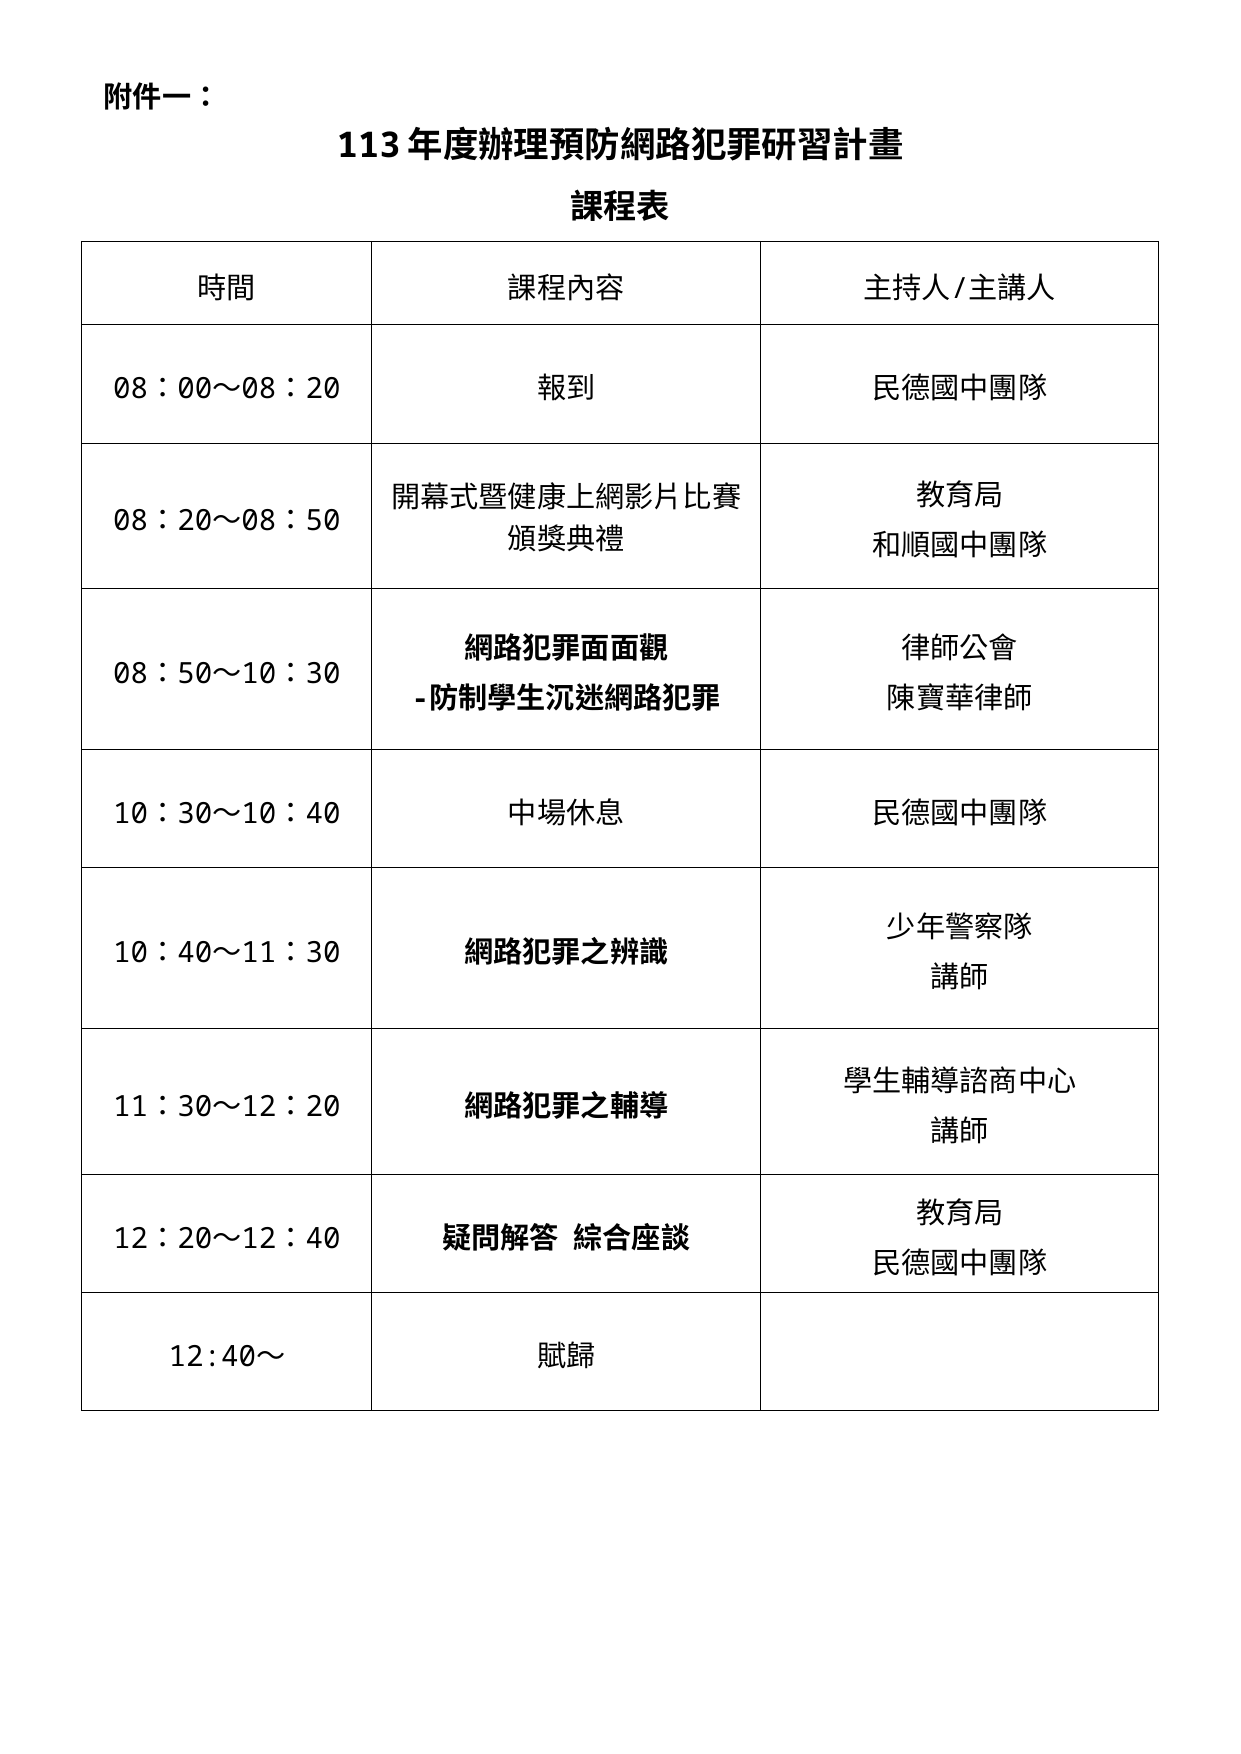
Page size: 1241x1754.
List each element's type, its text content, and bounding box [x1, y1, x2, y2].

text 113年度辦理預防網路犯罪研習計畫 [103, 116, 1137, 167]
table_cell 08：00～08：20 [82, 325, 371, 442]
table_cell 學生輔導諮商中心 講師 [761, 1029, 1158, 1174]
table_cell 12:40～ [82, 1293, 371, 1410]
table_cell 報到 [372, 325, 760, 442]
table_cell 民德國中團隊 [761, 750, 1158, 867]
table_cell 網路犯罪之輔導 [372, 1029, 760, 1174]
table_cell 10：30～10：40 [82, 750, 371, 867]
table_cell [761, 1293, 1158, 1410]
table_cell 網路犯罪之辨識 [372, 868, 760, 1027]
table_cell 賦歸 [372, 1293, 760, 1410]
table_cell 08：20～08：50 [82, 444, 371, 588]
table_cell 中場休息 [372, 750, 760, 867]
table_cell 11：30～12：20 [82, 1029, 371, 1174]
table_cell 教育局 民德國中團隊 [761, 1175, 1158, 1292]
text 附件一： [103, 74, 1137, 116]
table_cell 教育局 和順國中團隊 [761, 444, 1158, 588]
table_cell 疑問解答 綜合座談 [372, 1175, 760, 1292]
table_cell 民德國中團隊 [761, 325, 1158, 442]
table_header 課程內容 [372, 242, 760, 324]
table_cell 08：50～10：30 [82, 589, 371, 749]
table_cell 網路犯罪面面觀 -防制學生沉迷網路犯罪 [372, 589, 760, 749]
text 課程表 [103, 180, 1137, 228]
table_cell 律師公會 陳寶華律師 [761, 589, 1158, 749]
table_cell 12：20～12：40 [82, 1175, 371, 1292]
table_header 主持人/主講人 [761, 242, 1158, 324]
table_header 時間 [82, 242, 371, 324]
table_cell 開幕式暨健康上網影片比賽頒獎典禮 [372, 444, 760, 588]
table_cell 10：40～11：30 [82, 868, 371, 1027]
table_cell 少年警察隊 講師 [761, 868, 1158, 1027]
